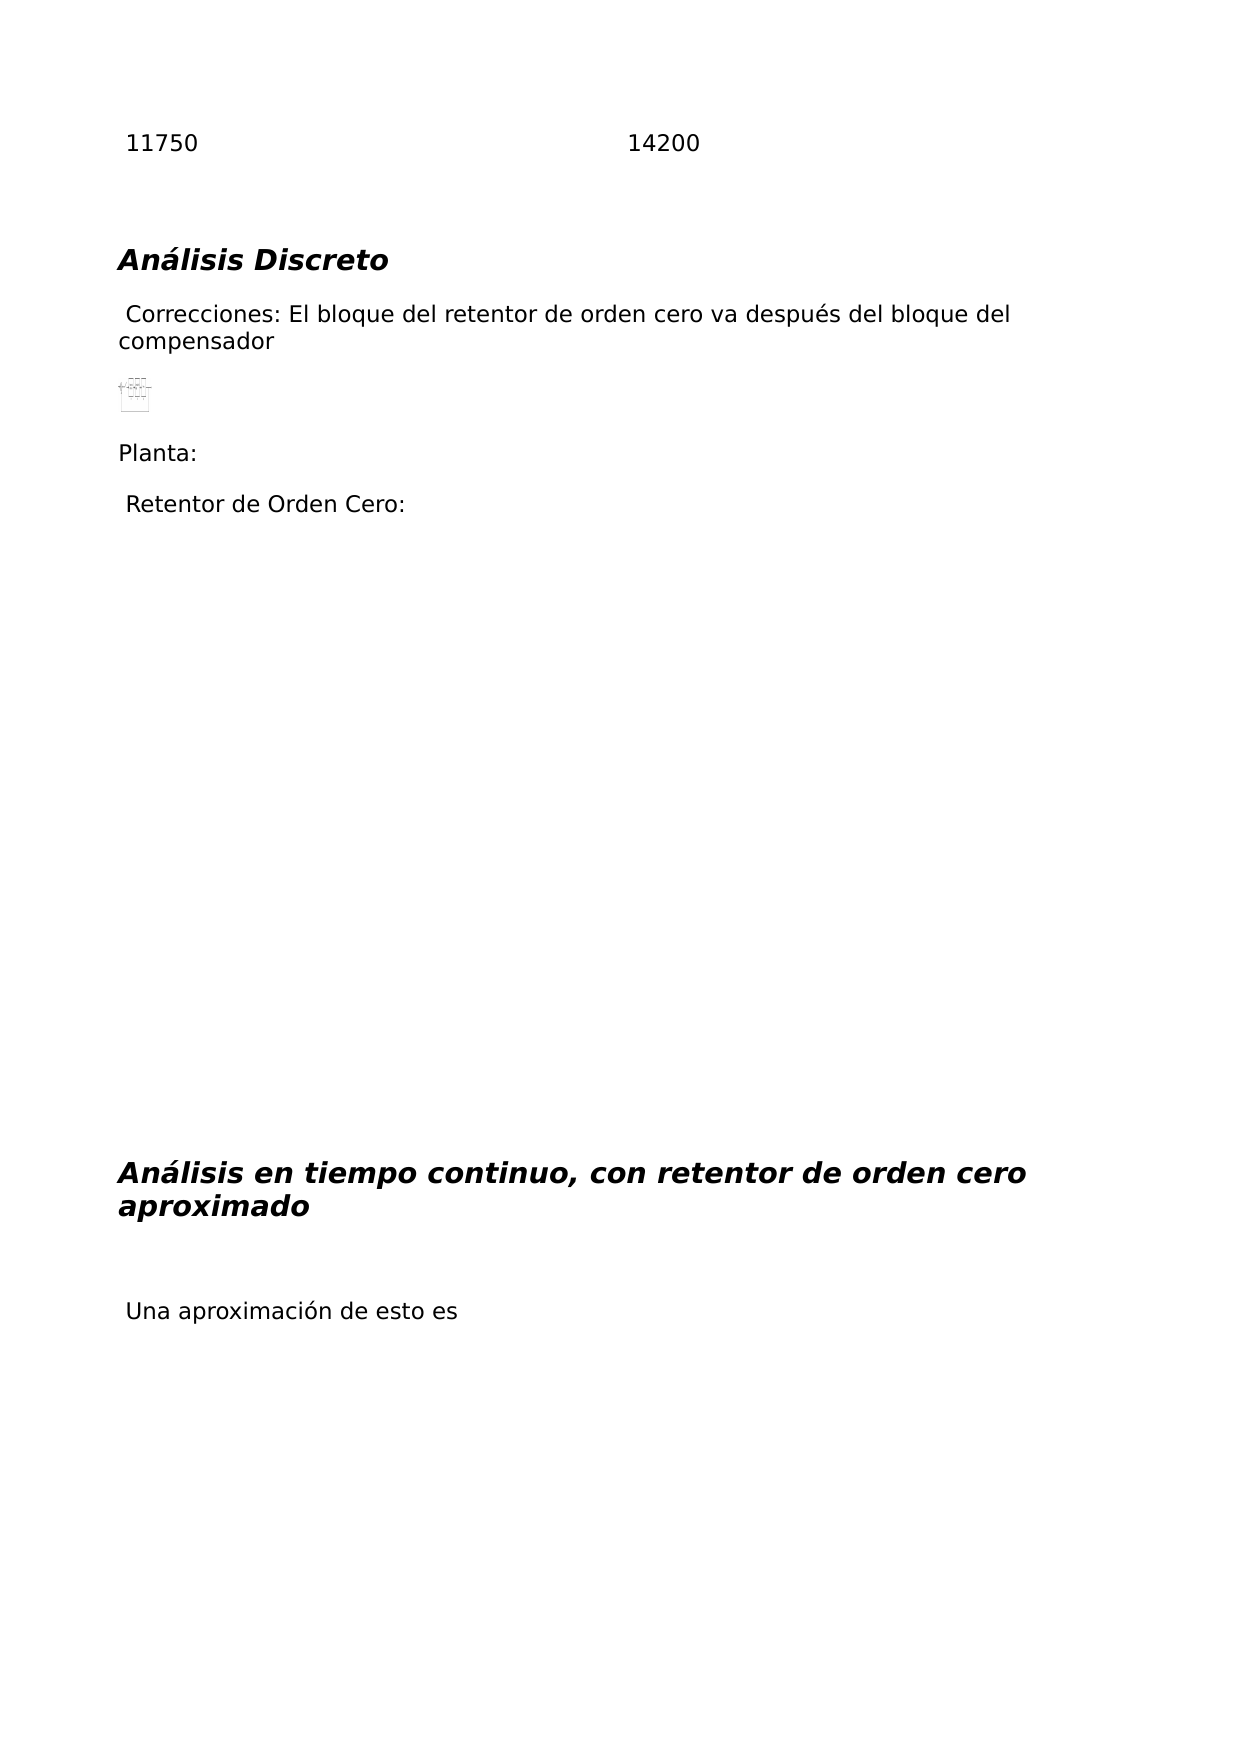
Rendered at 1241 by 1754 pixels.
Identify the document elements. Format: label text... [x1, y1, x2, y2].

table_cell 11750 [118, 118, 620, 168]
table_cell 14200 [620, 118, 1122, 168]
picture [118, 378, 152, 412]
text Una aproximación de esto es [118, 1298, 1122, 1325]
text Planta: [118, 441, 1122, 467]
subtitle Análisis Discreto [118, 243, 1122, 277]
table_header Correcciones: El bloque del retentor de orden cero va después del bloque del compensador [118, 290, 1122, 366]
text Retentor de Orden Cero: [118, 491, 1122, 517]
subtitle Análisis en tiempo continuo, con retentor de orden cero aproximado [118, 1157, 1122, 1223]
